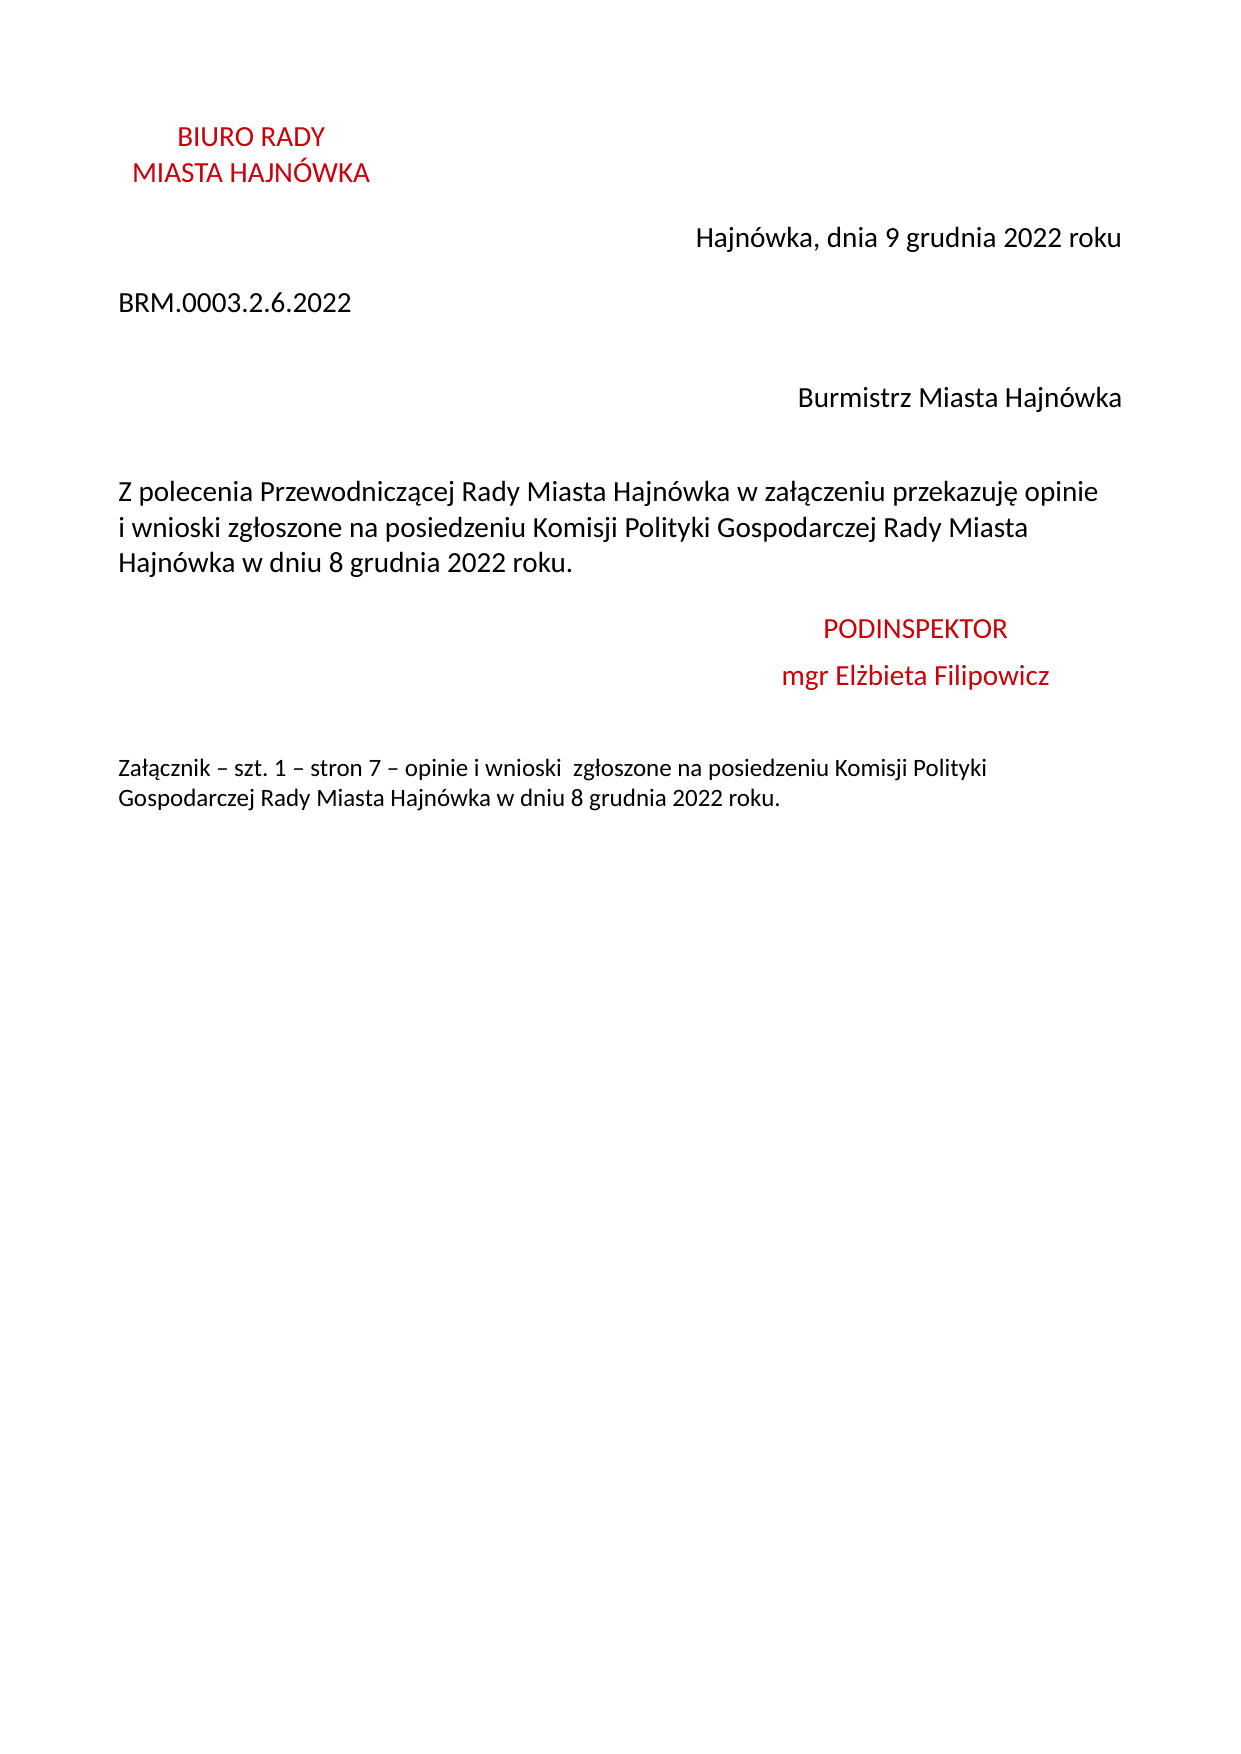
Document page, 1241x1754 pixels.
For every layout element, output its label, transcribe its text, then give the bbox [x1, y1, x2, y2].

text MIASTA HAJNÓWKA [0, 154, 1122, 189]
text BIURO RADY [0, 118, 1122, 154]
text Z polecenia Przewodniczącej Rady Miasta Hajnówka w załączeniu przekazuję opinie i wnioski zgłoszone na posiedzeniu Komisji Polityki Gospodarczej Rady Miasta Hajnówka w dniu 8 grudnia 2022 roku. [118, 473, 1122, 580]
text Burmistrz Miasta Hajnówka [118, 379, 1122, 414]
text PODINSPEKTOR [709, 610, 1122, 645]
text BRM.0003.2.6.2022 [118, 284, 1122, 319]
text Hajnówka, dnia 9 grudnia 2022 roku [118, 219, 1122, 254]
text mgr Elżbieta Filipowicz [709, 657, 1122, 693]
text Załącznik – szt. 1 – stron 7 – opinie i wnioski zgłoszone na posiedzeniu Komisji Polityki Gospodarczej Rady Miasta Hajnówka w dniu 8 grudnia 2022 roku. [118, 752, 1122, 813]
